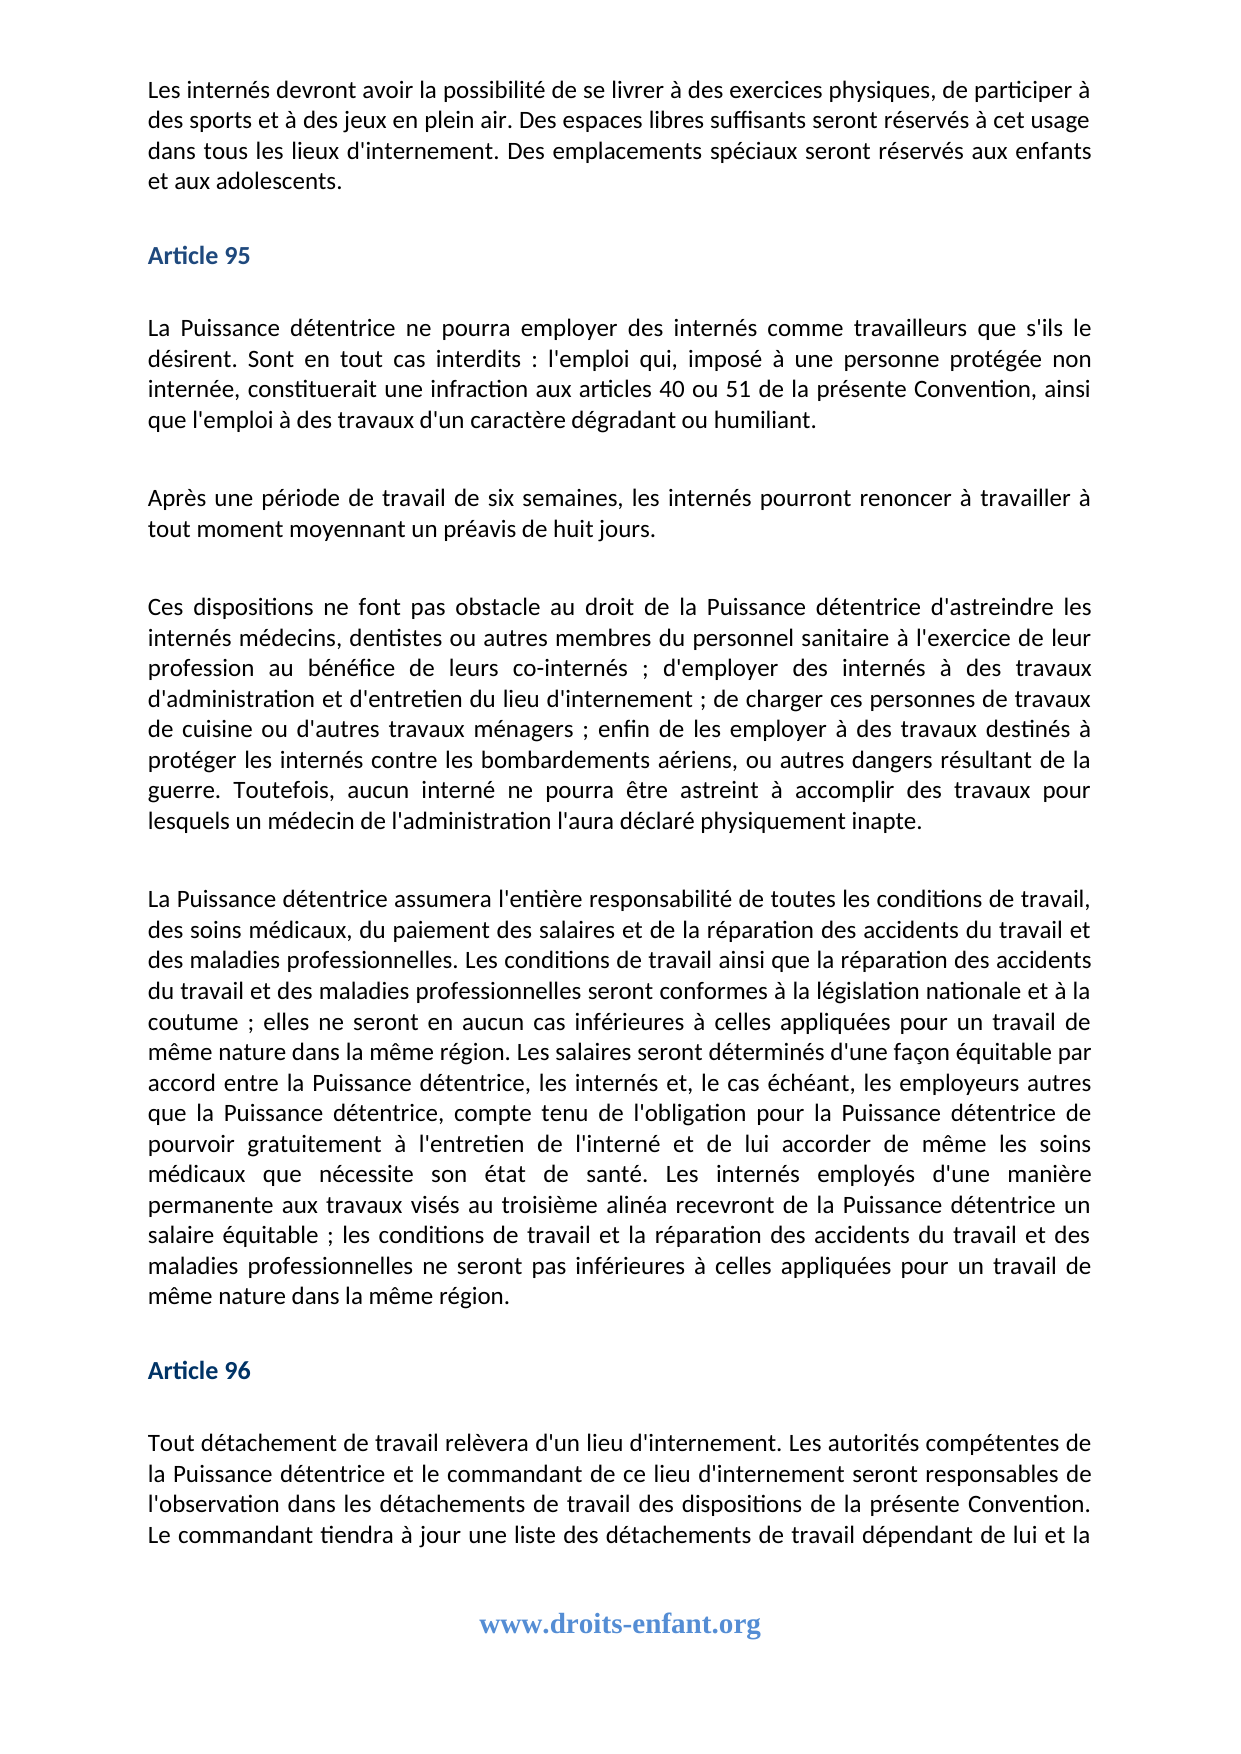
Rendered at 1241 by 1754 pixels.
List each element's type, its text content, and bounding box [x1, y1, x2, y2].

text Ces dispositions ne font pas obstacle au droit de la Puissance détentrice d'astreindre les internés médecins, dentistes ou autres membres du personnel sanitaire à l'exercice de leur profession au bénéfice de leurs co-internés ; d'employer des internés à des travaux d'administration et d'entretien du lieu d'internement ; de charger ces personnes de travaux de cuisine ou d'autres travaux ménagers ; enfin de les employer à des travaux destinés à protéger les internés contre les bombardements aériens, ou autres dangers résultant de la guerre. Toutefois, aucun interné ne pourra être astreint à accomplir des travaux pour lesquels un médecin de l'administration l'aura déclaré physiquement inapte. [148, 591, 1093, 836]
subtitle Article 95 [148, 233, 1093, 271]
text La Puissance détentrice ne pourra employer des internés comme travailleurs que s'ils le désirent. Sont en tout cas interdits : l'emploi qui, imposé à une personne protégée non internée, constituerait une infraction aux articles 40 ou 51 de la présente Convention, ainsi que l'emploi à des travaux d'un caractère dégradant ou humiliant. [148, 312, 1093, 434]
text La Puissance détentrice assumera l'entière responsabilité de toutes les conditions de travail, des soins médicaux, du paiement des salaires et de la réparation des accidents du travail et des maladies professionnelles. Les conditions de travail ainsi que la réparation des accidents du travail et des maladies professionnelles seront conformes à la législation nationale et à la coutume ; elles ne seront en aucun cas inférieures à celles appliquées pour un travail de même nature dans la même région. Les salaires seront déterminés d'une façon équitable par accord entre la Puissance détentrice, les internés et, le cas échéant, les employeurs autres que la Puissance détentrice, compte tenu de l'obligation pour la Puissance détentrice de pourvoir gratuitement à l'entretien de l'interné et de lui accorder de même les soins médicaux que nécessite son état de santé. Les internés employés d'une manière permanente aux travaux visés au troisième alinéa recevront de la Puissance détentrice un salaire équitable ; les conditions de travail et la réparation des accidents du travail et des maladies professionnelles ne seront pas inférieures à celles appliquées pour un travail de même nature dans la même région. [148, 883, 1093, 1311]
text Les internés devront avoir la possibilité de se livrer à des exercices physiques, de participer à des sports et à des jeux en plein air. Des espaces libres suffisants seront réservés à cet usage dans tous les lieux d'internement. Des emplacements spéciaux seront réservés aux enfants et aux adolescents. [148, 74, 1093, 196]
subtitle Article 96 [148, 1348, 1093, 1386]
text Tout détachement de travail relèvera d'un lieu d'internement. Les autorités compétentes de la Puissance détentrice et le commandant de ce lieu d'internement seront responsables de l'observation dans les détachements de travail des dispositions de la présente Convention. Le commandant tiendra à jour une liste des détachements de travail dépendant de lui et la [148, 1427, 1093, 1549]
text Après une période de travail de six semaines, les internés pourront renoncer à travailler à tout moment moyennant un préavis de huit jours. [148, 482, 1093, 543]
